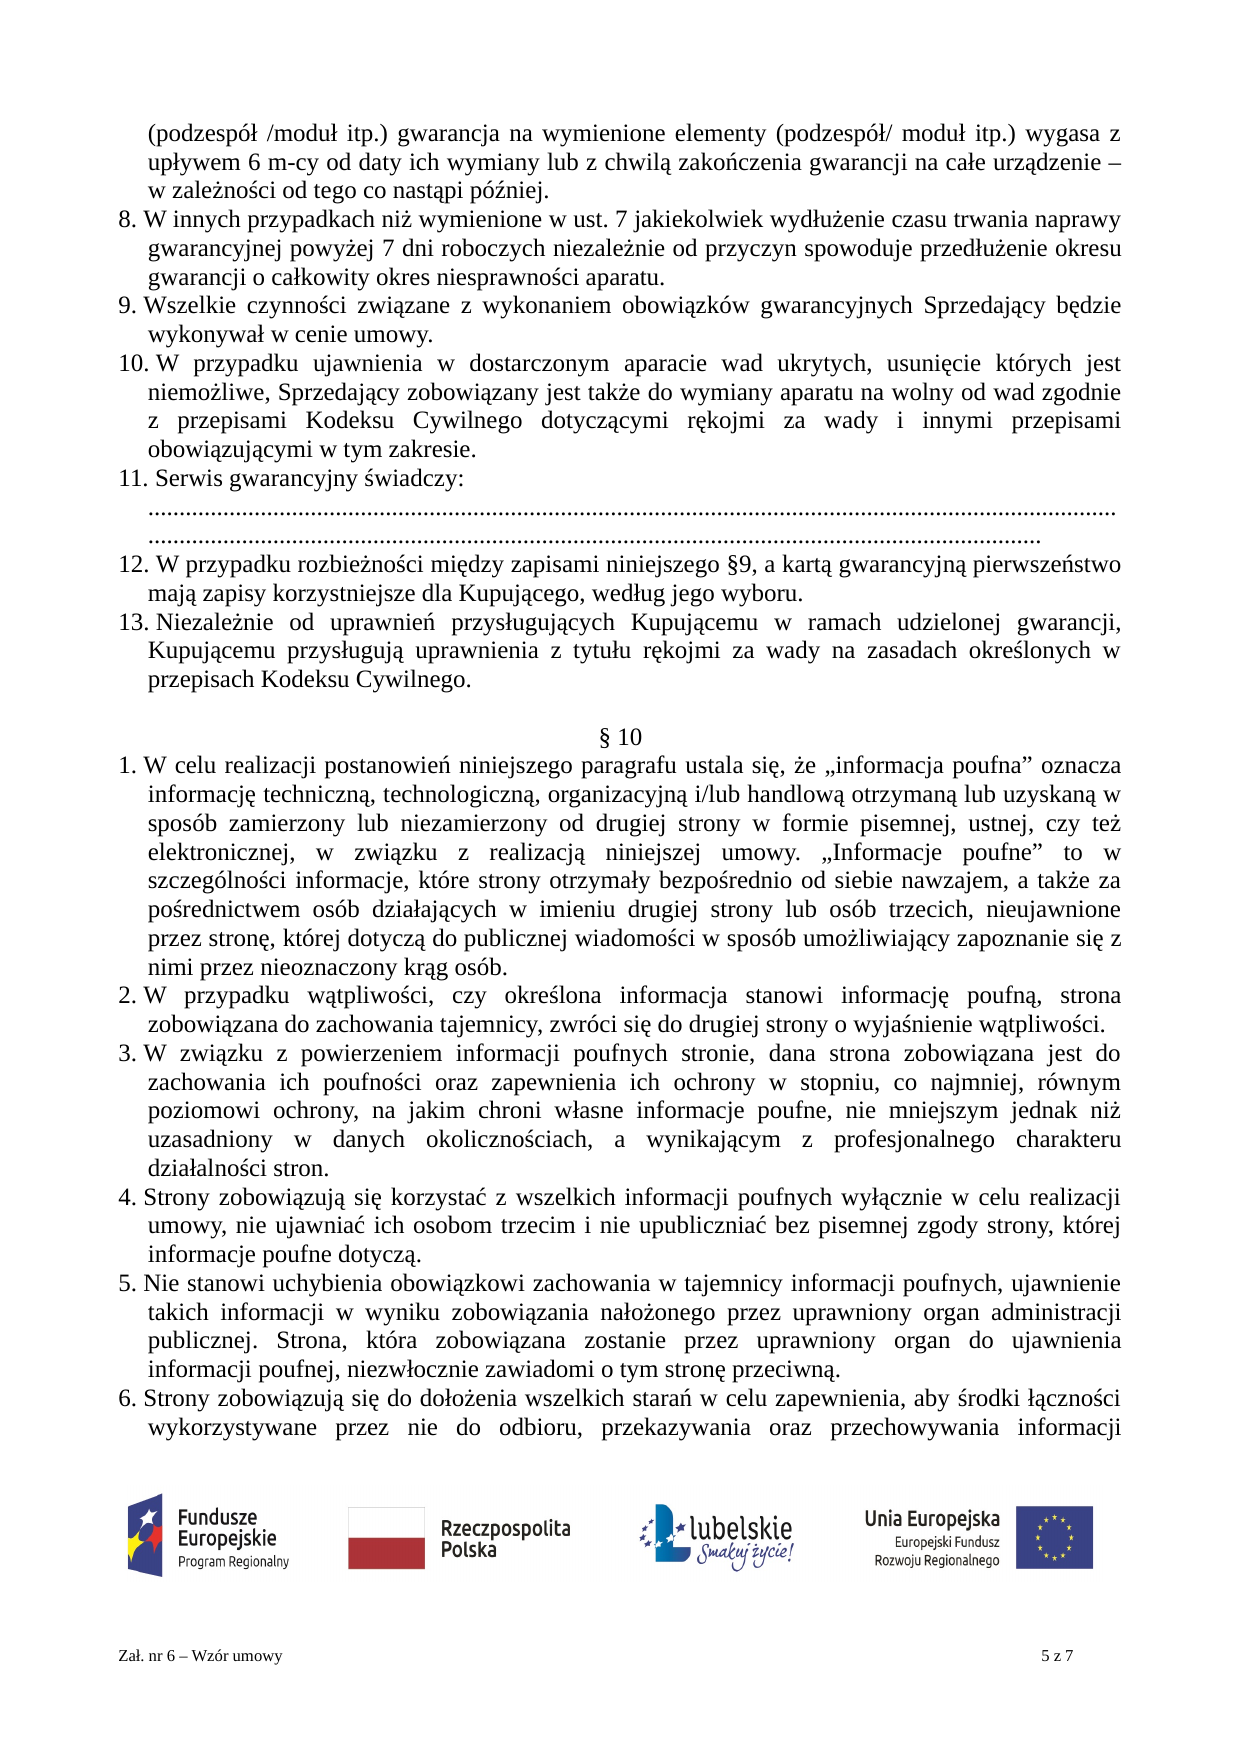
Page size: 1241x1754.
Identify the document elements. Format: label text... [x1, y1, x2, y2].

list W przypadku ujawnienia w dostarczonym aparacie wad ukrytych, usunięcie których jest niemożliwe, Sprzedający zobowiązany jest także do wymiany aparatu na wolny od wad zgodnie z przepisami Kodeksu Cywilnego dotyczącymi rękojmi za wady i innymi przepisami obowiązującymi w tym zakresie. [118, 348, 1122, 463]
text § 10 [118, 722, 1122, 751]
list Strony zobowiązują się korzystać z wszelkich informacji poufnych wyłącznie w celu realizacji umowy, nie ujawniać ich osobom trzecim i nie upubliczniać bez pisemnej zgody strony, której informacje poufne dotyczą. [118, 1182, 1122, 1268]
list .......................................................................................................................................................................................................................................................................................................... [118, 492, 1122, 549]
list W przypadku wątpliwości, czy określona informacja stanowi informację poufną, strona zobowiązana do zachowania tajemnicy, zwróci się do drugiej strony o wyjaśnienie wątpliwości. [118, 981, 1122, 1038]
list W przypadku rozbieżności między zapisami niniejszego §9, a kartą gwarancyjną pierwszeństwo mają zapisy korzystniejsze dla Kupującego, według jego wyboru. [118, 549, 1122, 607]
list Strony zobowiązują się do dołożenia wszelkich starań w celu zapewnienia, aby środki łączności wykorzystywane przez nie do odbioru, przekazywania oraz przechowywania informacji [118, 1383, 1122, 1441]
list Serwis gwarancyjny świadczy: [118, 463, 1122, 492]
list W związku z powierzeniem informacji poufnych stronie, dana strona zobowiązana jest do zachowania ich poufności oraz zapewnienia ich ochrony w stopniu, co najmniej, równym poziomowi ochrony, na jakim chroni własne informacje poufne, nie mniejszym jednak niż uzasadniony w danych okolicznościach, a wynikającym z profesjonalnego charakteru działalności stron. [118, 1038, 1122, 1182]
list W celu realizacji postanowień niniejszego paragrafu ustala się, że „informacja poufna” oznacza informację techniczną, technologiczną, organizacyjną i/lub handlową otrzymaną lub uzyskaną w sposób zamierzony lub niezamierzony od drugiej strony w formie pisemnej, ustnej, czy też elektronicznej, w związku z realizacją niniejszej umowy. „Informacje poufne” to w szczególności informacje, które strony otrzymały bezpośrednio od siebie nawzajem, a także za pośrednictwem osób działających w imieniu drugiej strony lub osób trzecich, nieujawnione przez stronę, której dotyczą do publicznej wiadomości w sposób umożliwiający zapoznanie się z nimi przez nieoznaczony krąg osób. [118, 751, 1122, 981]
list W innych przypadkach niż wymienione w ust. 7 jakiekolwiek wydłużenie czasu trwania naprawy gwarancyjnej powyżej 7 dni roboczych niezależnie od przyczyn spowoduje przedłużenie okresu gwarancji o całkowity okres niesprawności aparatu. [118, 204, 1122, 291]
list Nie stanowi uchybienia obowiązkowi zachowania w tajemnicy informacji poufnych, ujawnienie takich informacji w wyniku zobowiązania nałożonego przez uprawniony organ administracji publicznej. Strona, która zobowiązana zostanie przez uprawniony organ do ujawnienia informacji poufnej, niezwłocznie zawiadomi o tym stronę przeciwną. [118, 1268, 1122, 1383]
list (podzespół /moduł itp.) gwarancja na wymienione elementy (podzespół/ moduł itp.) wygasa z upływem 6 m-cy od daty ich wymiany lub z chwilą zakończenia gwarancji na całe urządzenie – w zależności od tego co nastąpi później. [118, 118, 1122, 204]
list Wszelkie czynności związane z wykonaniem obowiązków gwarancyjnych Sprzedający będzie wykonywał w cenie umowy. [118, 291, 1122, 348]
list Niezależnie od uprawnień przysługujących Kupującemu w ramach udzielonej gwarancji, Kupującemu przysługują uprawnienia z tytułu rękojmi za wady na zasadach określonych w przepisach Kodeksu Cywilnego. [118, 607, 1122, 693]
